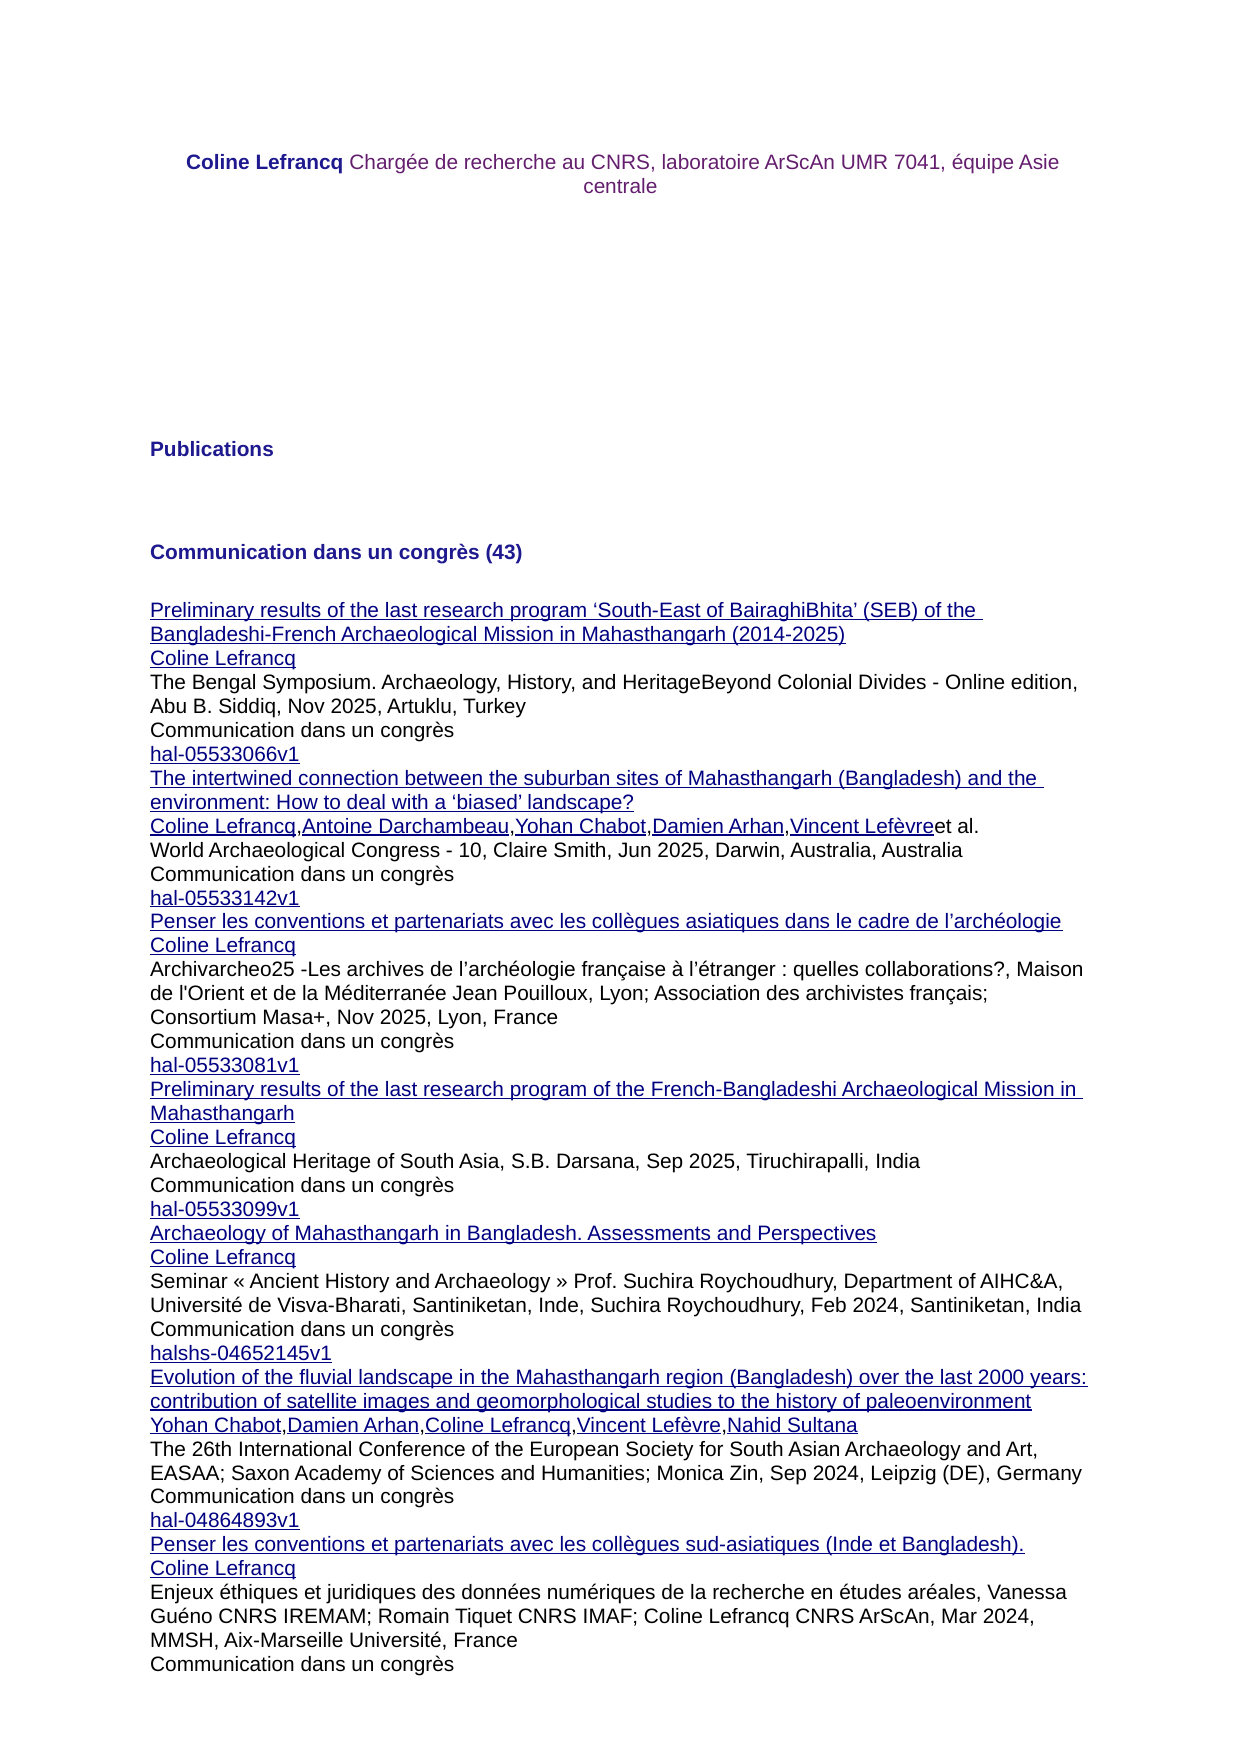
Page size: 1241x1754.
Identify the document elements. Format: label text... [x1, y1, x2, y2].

subtitle Communication dans un congrès (43) [150, 539, 1090, 563]
table_cell Preliminary results of the last research program of the French-Bangladeshi Archaeological Mission in Mahasthangarh Coline Lefrancq Archaeological Heritage of South Asia, S.B. Darsana, Sep 2025, Tiruchirapalli, India Communication dans un congrès hal-05533099v1 [150, 1077, 1090, 1221]
table_cell The intertwined connection between the suburban sites of Mahasthangarh (Bangladesh) and the environment: How to deal with a ‘biased’ landscape? Coline Lefrancq,Antoine Darchambeau,Yohan Chabot,Damien Arhan,Vincent Lefèvreet al. World Archaeological Congress - 10, Claire Smith, Jun 2025, Darwin, Australia, Australia Communication dans un congrès hal-05533142v1 [150, 766, 1090, 909]
subtitle Publications [150, 436, 1090, 460]
table_cell Penser les conventions et partenariats avec les collègues asiatiques dans le cadre de l’archéologie Coline Lefrancq Archivarcheo25 -Les archives de l’archéologie française à l’étranger : quelles collaborations?, Maison de l'Orient et de la Méditerranée Jean Pouilloux, Lyon; Association des archivistes français; Consortium Masa+, Nov 2025, Lyon, France Communication dans un congrès hal-05533081v1 [150, 909, 1090, 1077]
table_cell Penser les conventions et partenariats avec les collègues sud-asiatiques (Inde et Bangladesh). Coline Lefrancq Enjeux éthiques et juridiques des données numériques de la recherche en études aréales, Vanessa Guéno CNRS IREMAM; Romain Tiquet CNRS IMAF; Coline Lefrancq CNRS ArScAn, Mar 2024, MMSH, Aix-Marseille Université, France Communication dans un congrès [150, 1532, 1090, 1676]
table_cell Archaeology of Mahasthangarh in Bangladesh. Assessments and Perspectives Coline Lefrancq Seminar « Ancient History and Archaeology » Prof. Suchira Roychoudhury, Department of AIHC&A, Université de Visva-Bharati, Santiniketan, Inde, Suchira Roychoudhury, Feb 2024, Santiniketan, India Communication dans un congrès halshs-04652145v1 [150, 1221, 1090, 1364]
subtitle Coline Lefrancq Chargée de recherche au CNRS, laboratoire ArScAn UMR 7041, équipe Asie centrale [150, 150, 1090, 198]
table_header Preliminary results of the last research program ‘South-East of BairaghiBhita’ (SEB) of the Bangladeshi-French Archaeological Mission in Mahasthangarh (2014-2025) Coline Lefrancq The Bengal Symposium. Archaeology, History, and HeritageBeyond Colonial Divides - Online edition, Abu B. Siddiq, Nov 2025, Artuklu, Turkey Communication dans un congrès hal-05533066v1 [150, 598, 1090, 766]
table_cell Evolution of the fluvial landscape in the Mahasthangarh region (Bangladesh) over the last 2000 years: contribution of satellite images and geomorphological studies to the history of paleoenvironment Yohan Chabot,Damien Arhan,Coline Lefrancq,Vincent Lefèvre,Nahid Sultana The 26th International Conference of the European Society for South Asian Archaeology and Art, EASAA; Saxon Academy of Sciences and Humanities; Monica Zin, Sep 2024, Leipzig (DE), Germany Communication dans un congrès hal-04864893v1 [150, 1365, 1090, 1532]
